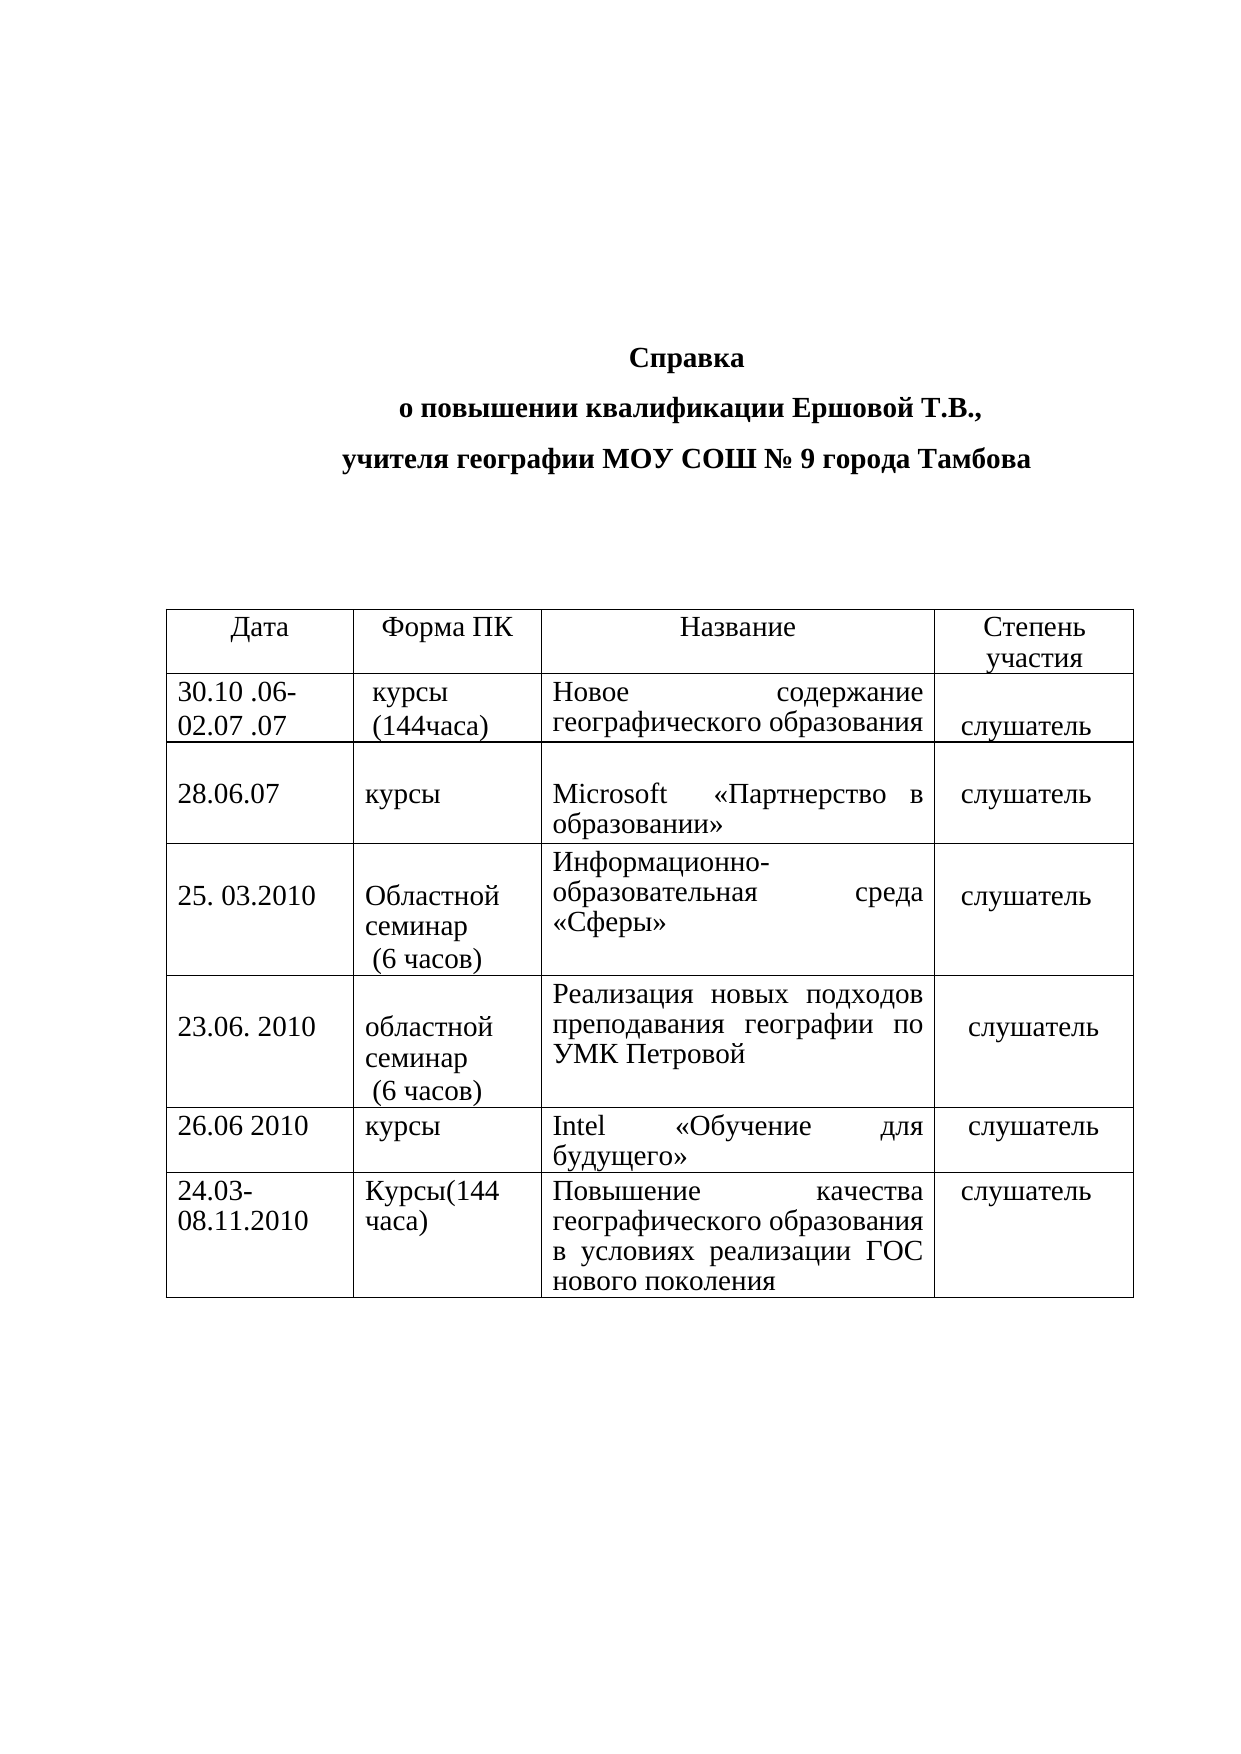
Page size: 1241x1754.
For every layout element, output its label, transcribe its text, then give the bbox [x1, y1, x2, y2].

table_cell курсы [354, 1108, 541, 1172]
table_cell Повышение качества географического образования в условиях реализации ГОС нового поколения [542, 1173, 934, 1297]
text учителя географии МОУ СОШ № 9 города Тамбова [166, 441, 1152, 474]
table_cell Microsoft «Партнерство в образовании» [542, 743, 934, 843]
table_header Название [542, 610, 934, 673]
table_cell 24.03-08.11.2010 [167, 1173, 353, 1297]
table_cell Информационно-образовательная среда «Сферы» [542, 844, 934, 975]
table_cell 25. 03.2010 [167, 844, 353, 975]
table_cell слушатель [935, 1108, 1133, 1172]
table_cell слушатель [935, 1173, 1133, 1297]
table_cell курсы (144часа) [354, 674, 541, 741]
table_header Степень участия [935, 610, 1133, 673]
table_cell Реализация новых подходов преподавания географии по УМК Петровой [542, 976, 934, 1107]
table_cell 30.10 .06- 02.07 .07 [167, 674, 353, 741]
table_cell Новое содержание географического образования [542, 674, 934, 741]
table_cell слушатель [935, 743, 1133, 843]
table_cell Курсы(144 часа) [354, 1173, 541, 1297]
table_cell 26.06 2010 [167, 1108, 353, 1172]
text Справка [166, 340, 1152, 374]
table_cell Областной семинар (6 часов) [354, 844, 541, 975]
table_cell 23.06. 2010 [167, 976, 353, 1107]
table_cell слушатель [935, 844, 1133, 975]
table_cell слушатель [935, 976, 1133, 1107]
text о повышении квалификации Ершовой Т.В., [166, 391, 1152, 424]
table_cell Intel «Обучение для будущего» [542, 1108, 934, 1172]
table_cell областной семинар (6 часов) [354, 976, 541, 1107]
table_header Форма ПК [354, 610, 541, 673]
table_cell курсы [354, 743, 541, 843]
table_header Дата [167, 610, 353, 673]
table_cell слушатель [935, 674, 1133, 741]
table_cell 28.06.07 [167, 743, 353, 843]
